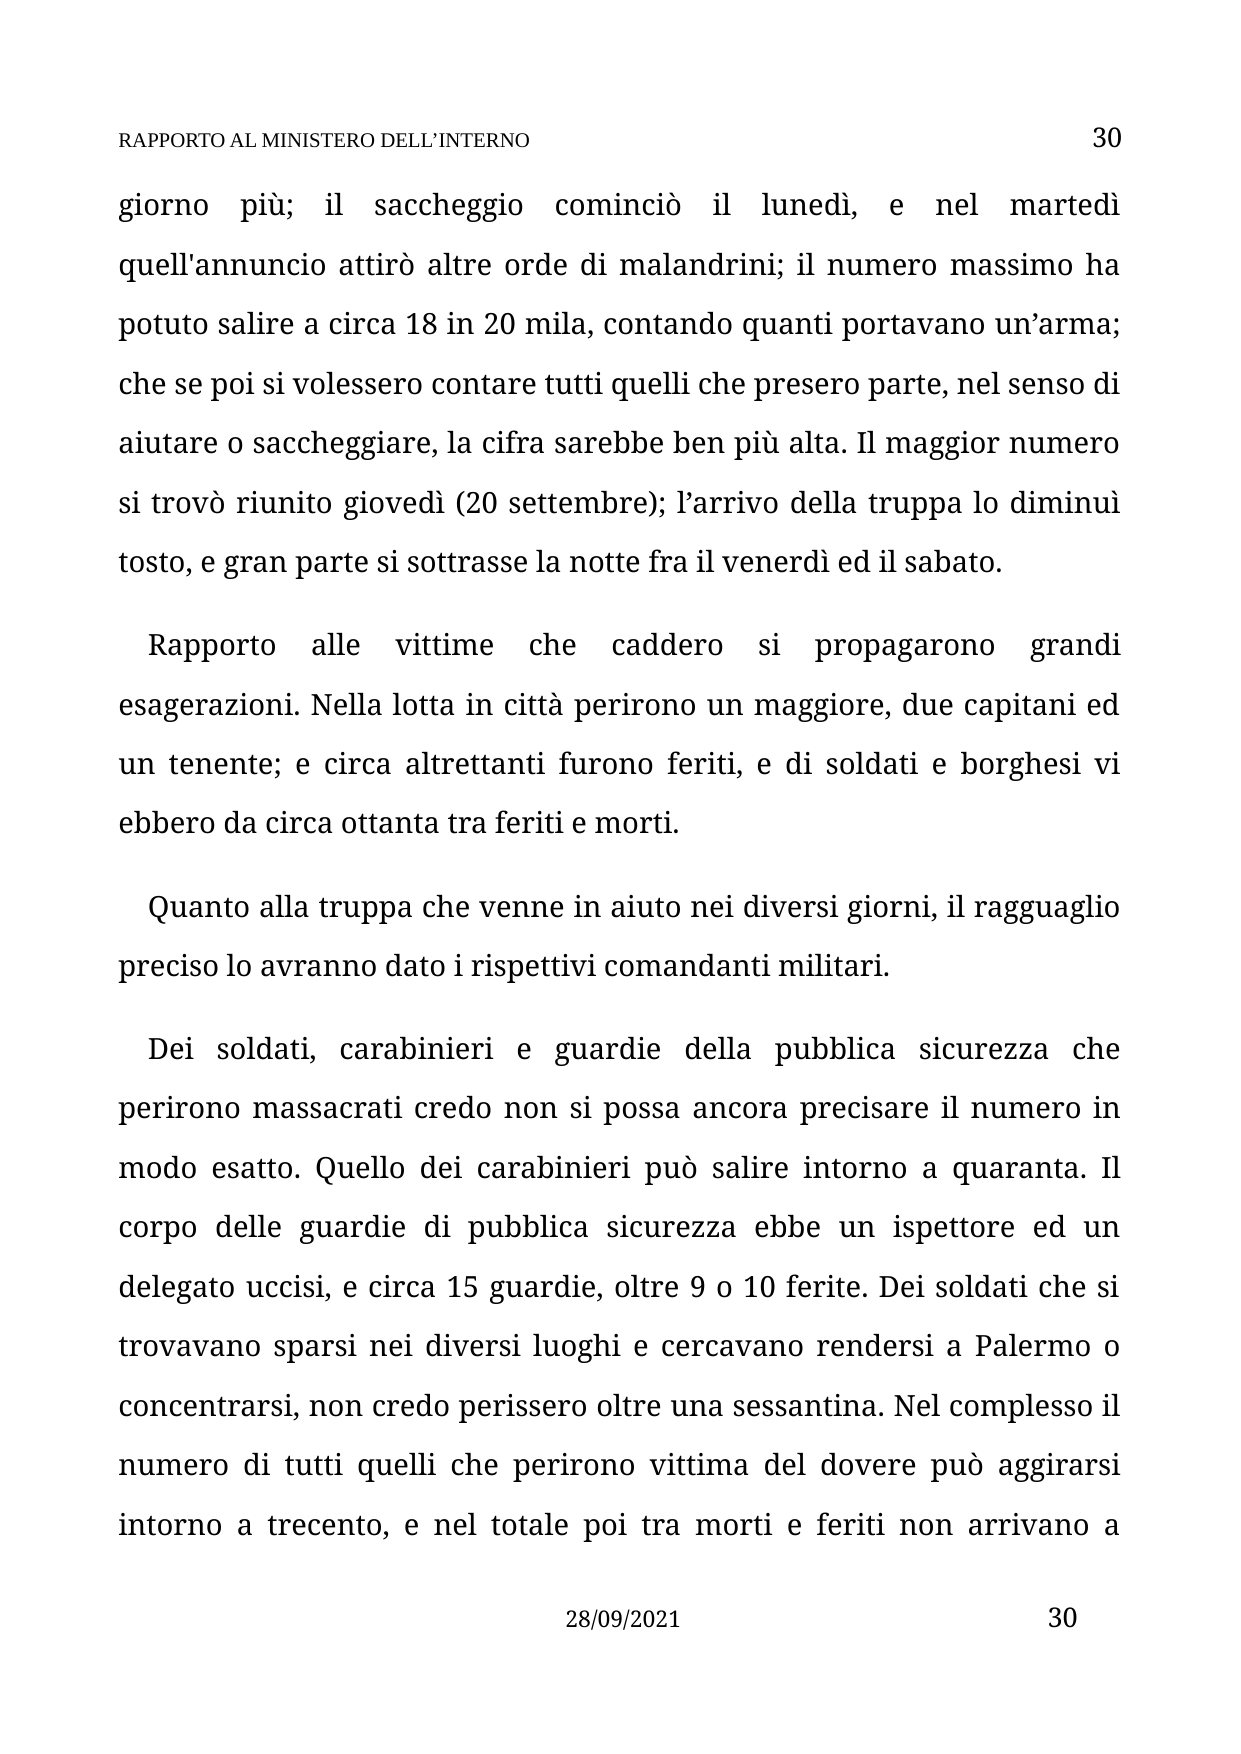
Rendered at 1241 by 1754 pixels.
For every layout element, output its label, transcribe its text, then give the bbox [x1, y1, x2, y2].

text Dei soldati, carabinieri e guardie della pubblica sicurezza che perirono massacrati credo non si possa ancora precisare il numero in modo esatto. Quello dei carabinieri può salire intorno a quaranta. Il corpo delle guardie di pubblica sicurezza ebbe un ispettore ed un delegato uccisi, e circa 15 guardie, oltre 9 o 10 ferite. Dei soldati che si trovavano sparsi nei diversi luoghi e cercavano rendersi a Palermo o concentrarsi, non credo perissero oltre una sessantina. Nel complesso il numero di tutti quelli che perirono vittima del dovere può aggirarsi intorno a trecento, e nel totale poi tra morti e feriti non arrivano a [118, 1028, 1122, 1544]
text Rapporto alle vittime che caddero si propagarono grandi esagerazioni. Nella lotta in città perirono un maggiore, due capitani ed un tenente; e circa altrettanti furono feriti, e di soldati e borghesi vi ebbero da circa ottanta tra feriti e morti. [118, 624, 1122, 842]
text Quanto alla truppa che venne in aiuto nei diversi giorni, il ragguaglio preciso lo avranno dato i rispettivi comandanti militari. [118, 886, 1122, 985]
text giorno più; il saccheggio cominciò il lunedì, e nel martedì quell'annuncio attirò altre orde di malandrini; il numero massimo ha potuto salire a circa 18 in 20 mila, contando quanti portavano un’arma; che se poi si volessero contare tutti quelli che presero parte, nel senso di aiutare o saccheggiare, la cifra sarebbe ben più alta. Il maggior numero si trovò riunito giovedì (20 settembre); l’arrivo della truppa lo diminuì tosto, e gran parte si sottrasse la notte fra il venerdì ed il sabato. [118, 184, 1122, 581]
